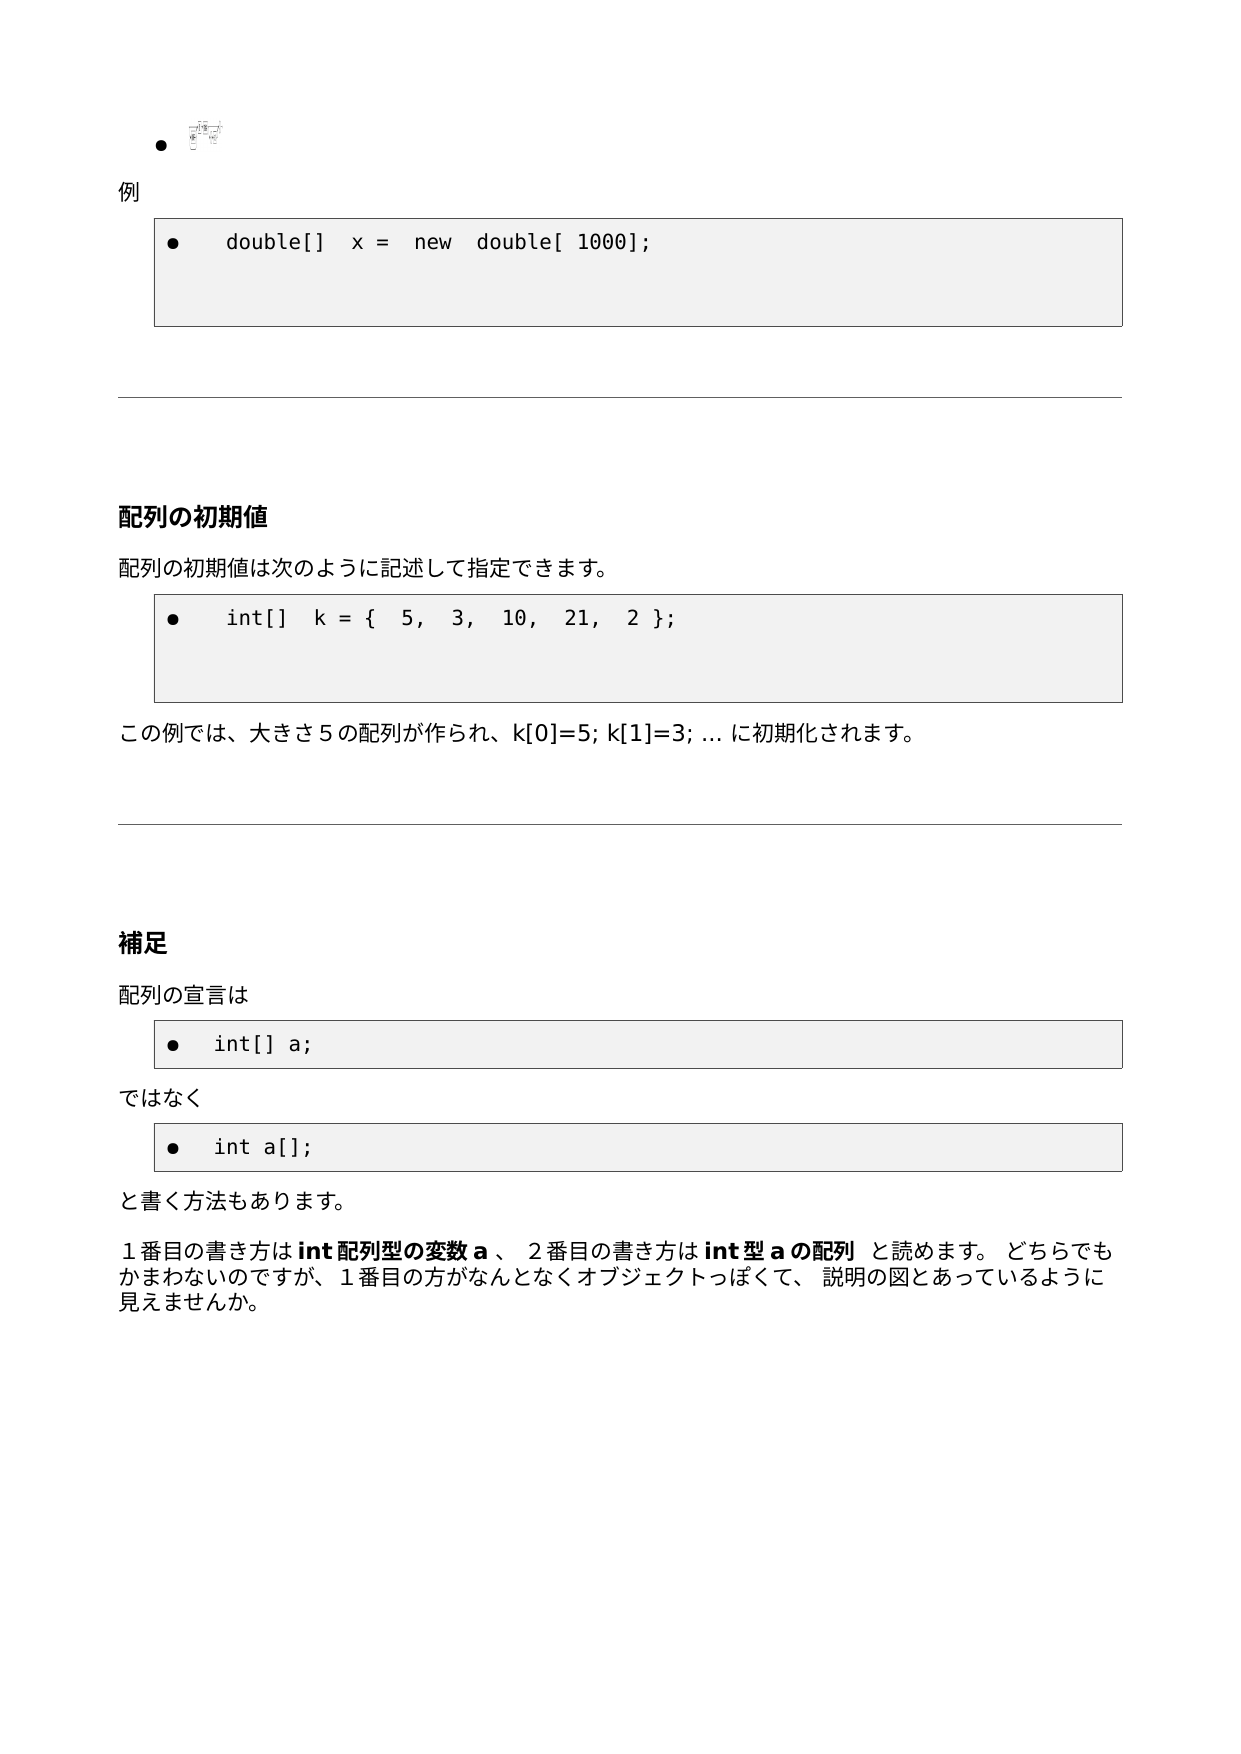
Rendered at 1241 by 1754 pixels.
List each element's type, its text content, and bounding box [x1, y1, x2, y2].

list int[] a; [155, 1021, 1122, 1068]
subtitle 補足 [118, 929, 1122, 958]
list int a[]; [155, 1124, 1122, 1171]
text と書く方法もあります。 [118, 1189, 1122, 1214]
text ではなく [118, 1086, 1122, 1111]
text 配列の宣言は [118, 983, 1122, 1008]
text この例では、大きさ５の配列が作られ、k[0]=5; k[1]=3; ... に初期化されます。 [118, 720, 1122, 747]
picture [188, 118, 223, 152]
text １番目の書き方はint配列型の変数a 、 ２番目の書き方はint型aの配列 と読めます。 どちらでもかまわないのですが、１番目の方がなんとなくオブジェクトっぽくて、 説明の図とあっているように見えませんか。 [118, 1238, 1122, 1316]
list int[] k = { 5, 3, 10, 21, 2 }; [155, 595, 1122, 702]
text 例 [118, 181, 1122, 206]
list double[] x = new double[ 1000]; [155, 219, 1122, 326]
text 配列の初期値は次のように記述して指定できます。 [118, 557, 1122, 582]
subtitle 配列の初期値 [118, 503, 1122, 532]
